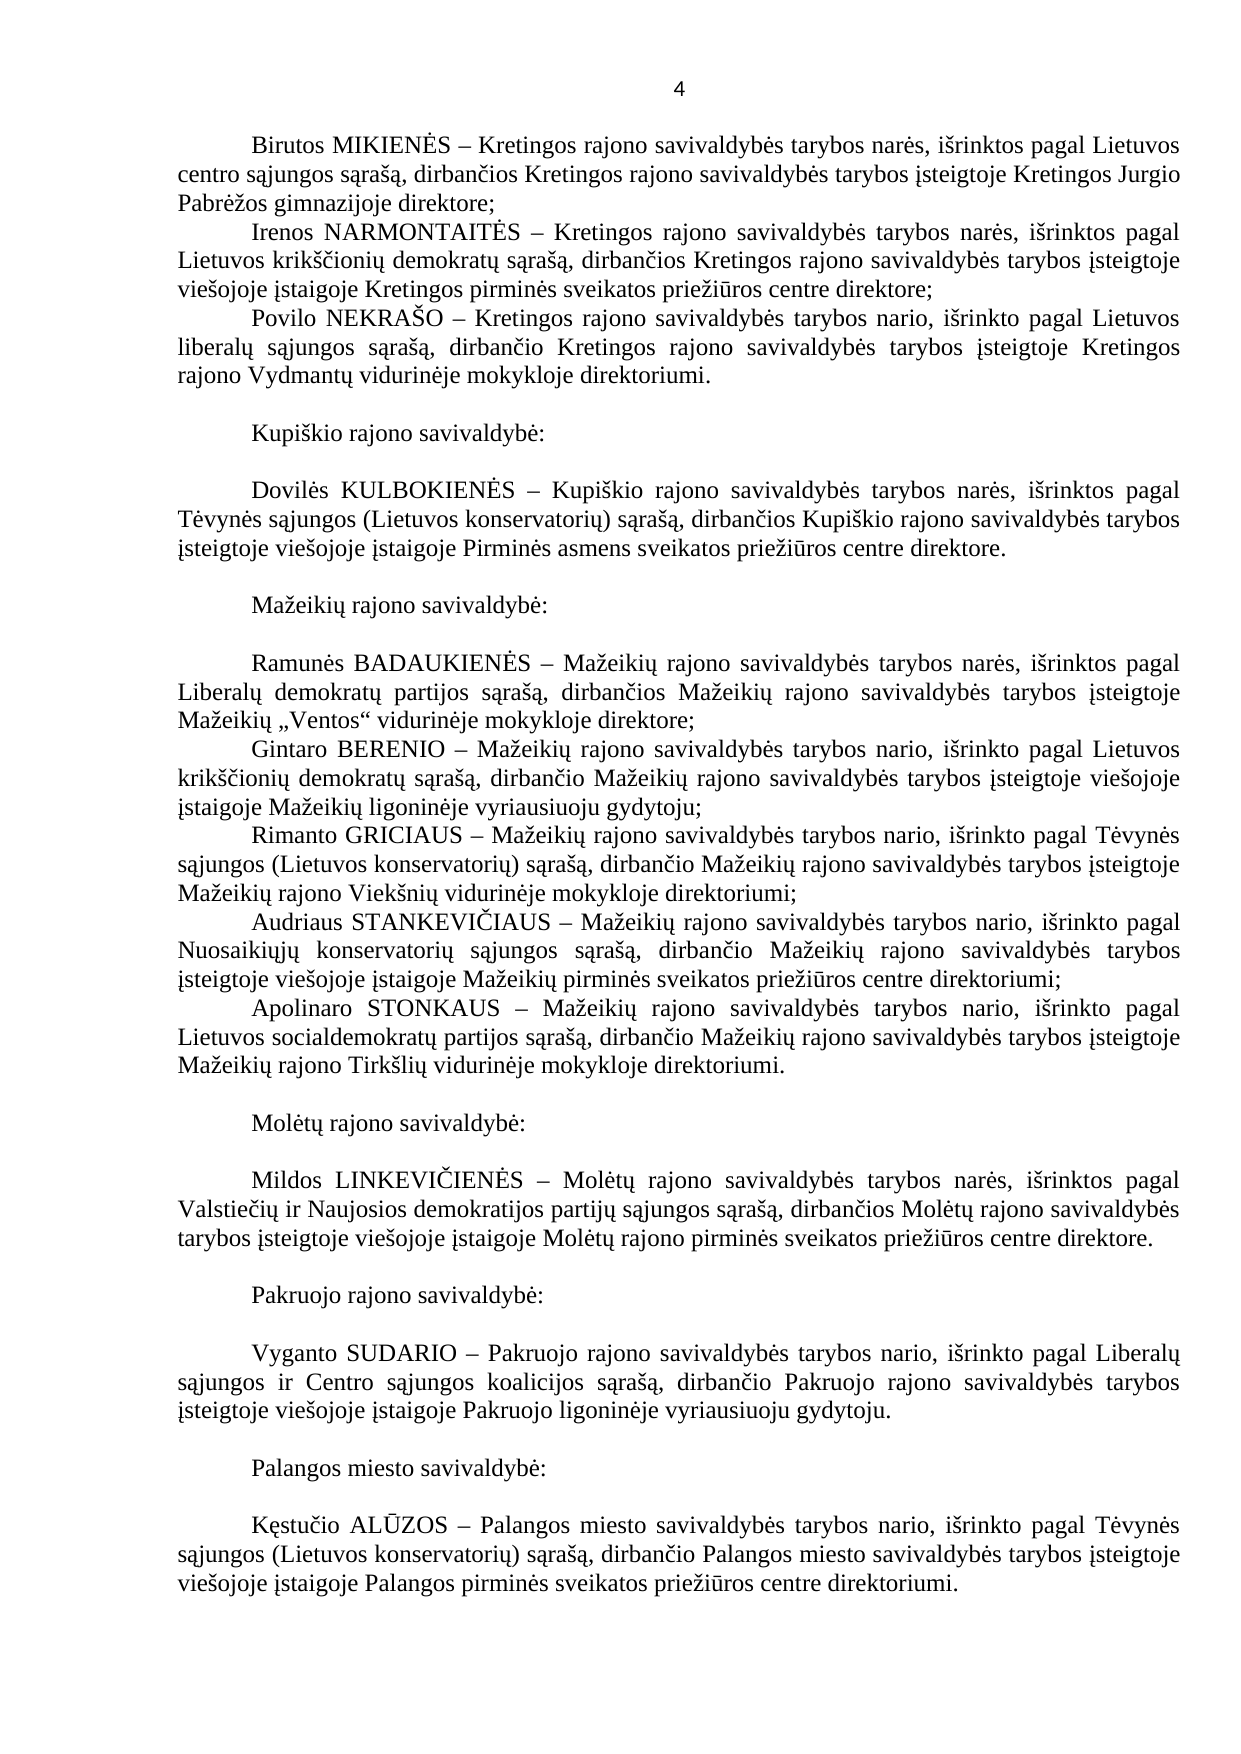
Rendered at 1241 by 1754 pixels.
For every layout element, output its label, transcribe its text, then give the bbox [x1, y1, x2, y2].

text Audriaus STANKEVIČIAUS – Mažeikių rajono savivaldybės tarybos nario, išrinkto pagal Nuosaikiųjų konservatorių sąjungos sąrašą, dirbančio Mažeikių rajono savivaldybės tarybos įsteigtoje viešojoje įstaigoje Mažeikių pirminės sveikatos priežiūros centre direktoriumi; [177, 907, 1181, 993]
text Molėtų rajono savivaldybė: [177, 1108, 1181, 1137]
text Kęstučio ALŪZOS – Palangos miesto savivaldybės tarybos nario, išrinkto pagal Tėvynės sąjungos (Lietuvos konservatorių) sąrašą, dirbančio Palangos miesto savivaldybės tarybos įsteigtoje viešojoje įstaigoje Palangos pirminės sveikatos priežiūros centre direktoriumi. [177, 1511, 1181, 1597]
text Vyganto SUDARIO – Pakruojo rajono savivaldybės tarybos nario, išrinkto pagal Liberalų sąjungos ir Centro sąjungos koalicijos sąrašą, dirbančio Pakruojo rajono savivaldybės tarybos įsteigtoje viešojoje įstaigoje Pakruojo ligoninėje vyriausiuoju gydytoju. [177, 1338, 1181, 1424]
text Birutos MIKIENĖS – Kretingos rajono savivaldybės tarybos narės, išrinktos pagal Lietuvos centro sąjungos sąrašą, dirbančios Kretingos rajono savivaldybės tarybos įsteigtoje Kretingos Jurgio Pabrėžos gimnazijoje direktore; [177, 131, 1181, 217]
text Mažeikių rajono savivaldybė: [177, 591, 1181, 619]
text Mildos LINKEVIČIENĖS – Molėtų rajono savivaldybės tarybos narės, išrinktos pagal Valstiečių ir Naujosios demokratijos partijų sąjungos sąrašą, dirbančios Molėtų rajono savivaldybės tarybos įsteigtoje viešojoje įstaigoje Molėtų rajono pirminės sveikatos priežiūros centre direktore. [177, 1166, 1181, 1252]
text Apolinaro STONKAUS – Mažeikių rajono savivaldybės tarybos nario, išrinkto pagal Lietuvos socialdemokratų partijos sąrašą, dirbančio Mažeikių rajono savivaldybės tarybos įsteigtoje Mažeikių rajono Tirkšlių vidurinėje mokykloje direktoriumi. [177, 993, 1181, 1079]
text Dovilės KULBOKIENĖS – Kupiškio rajono savivaldybės tarybos narės, išrinktos pagal Tėvynės sąjungos (Lietuvos konservatorių) sąrašą, dirbančios Kupiškio rajono savivaldybės tarybos įsteigtoje viešojoje įstaigoje Pirminės asmens sveikatos priežiūros centre direktore. [177, 476, 1181, 562]
text Rimanto GRICIAUS – Mažeikių rajono savivaldybės tarybos nario, išrinkto pagal Tėvynės sąjungos (Lietuvos konservatorių) sąrašą, dirbančio Mažeikių rajono savivaldybės tarybos įsteigtoje Mažeikių rajono Viekšnių vidurinėje mokykloje direktoriumi; [177, 821, 1181, 907]
text Ramunės BADAUKIENĖS – Mažeikių rajono savivaldybės tarybos narės, išrinktos pagal Liberalų demokratų partijos sąrašą, dirbančios Mažeikių rajono savivaldybės tarybos įsteigtoje Mažeikių „Ventos“ vidurinėje mokykloje direktore; [177, 648, 1181, 734]
text Palangos miesto savivaldybė: [177, 1453, 1181, 1482]
text Gintaro BERENIO – Mažeikių rajono savivaldybės tarybos nario, išrinkto pagal Lietuvos krikščionių demokratų sąrašą, dirbančio Mažeikių rajono savivaldybės tarybos įsteigtoje viešojoje įstaigoje Mažeikių ligoninėje vyriausiuoju gydytoju; [177, 734, 1181, 821]
text Kupiškio rajono savivaldybė: [177, 418, 1181, 447]
text Povilo NEKRAŠO – Kretingos rajono savivaldybės tarybos nario, išrinkto pagal Lietuvos liberalų sąjungos sąrašą, dirbančio Kretingos rajono savivaldybės tarybos įsteigtoje Kretingos rajono Vydmantų vidurinėje mokykloje direktoriumi. [177, 303, 1181, 389]
text Irenos NARMONTAITĖS – Kretingos rajono savivaldybės tarybos narės, išrinktos pagal Lietuvos krikščionių demokratų sąrašą, dirbančios Kretingos rajono savivaldybės tarybos įsteigtoje viešojoje įstaigoje Kretingos pirminės sveikatos priežiūros centre direktore; [177, 217, 1181, 303]
text Pakruojo rajono savivaldybė: [177, 1281, 1181, 1309]
